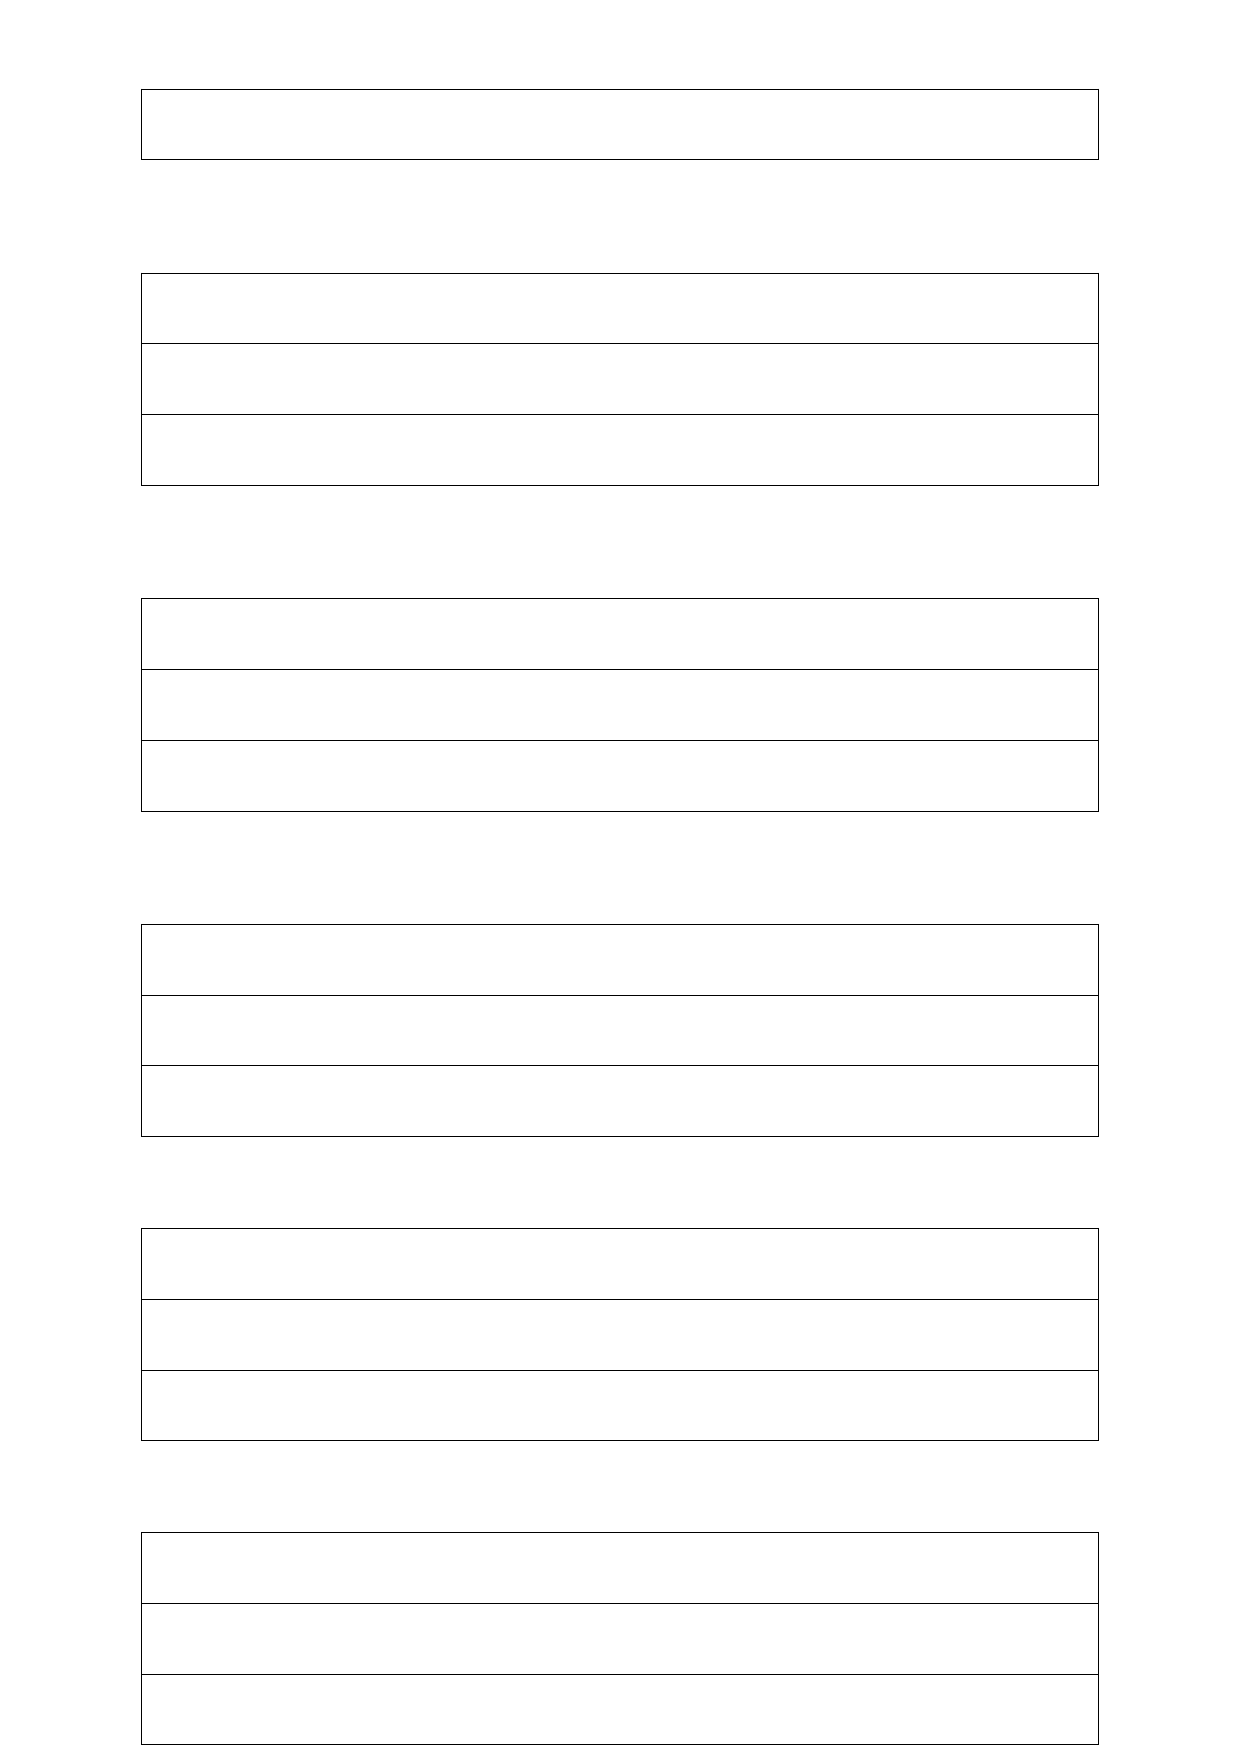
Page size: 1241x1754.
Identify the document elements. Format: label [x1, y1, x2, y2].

table_cell [142, 1066, 1098, 1136]
table_cell [142, 344, 1098, 414]
table_header [142, 274, 1098, 343]
table_header [142, 1229, 1098, 1299]
table_cell [142, 996, 1098, 1065]
table_header [142, 1533, 1098, 1603]
table_cell [142, 670, 1098, 740]
table_header [142, 599, 1098, 669]
table_cell [142, 1604, 1098, 1673]
table_cell [142, 1300, 1098, 1369]
table_cell [142, 1371, 1098, 1440]
table_header [142, 925, 1098, 994]
table_cell [142, 741, 1098, 811]
table_cell [142, 90, 1098, 159]
table_cell [142, 1675, 1098, 1744]
table_cell [142, 415, 1098, 485]
